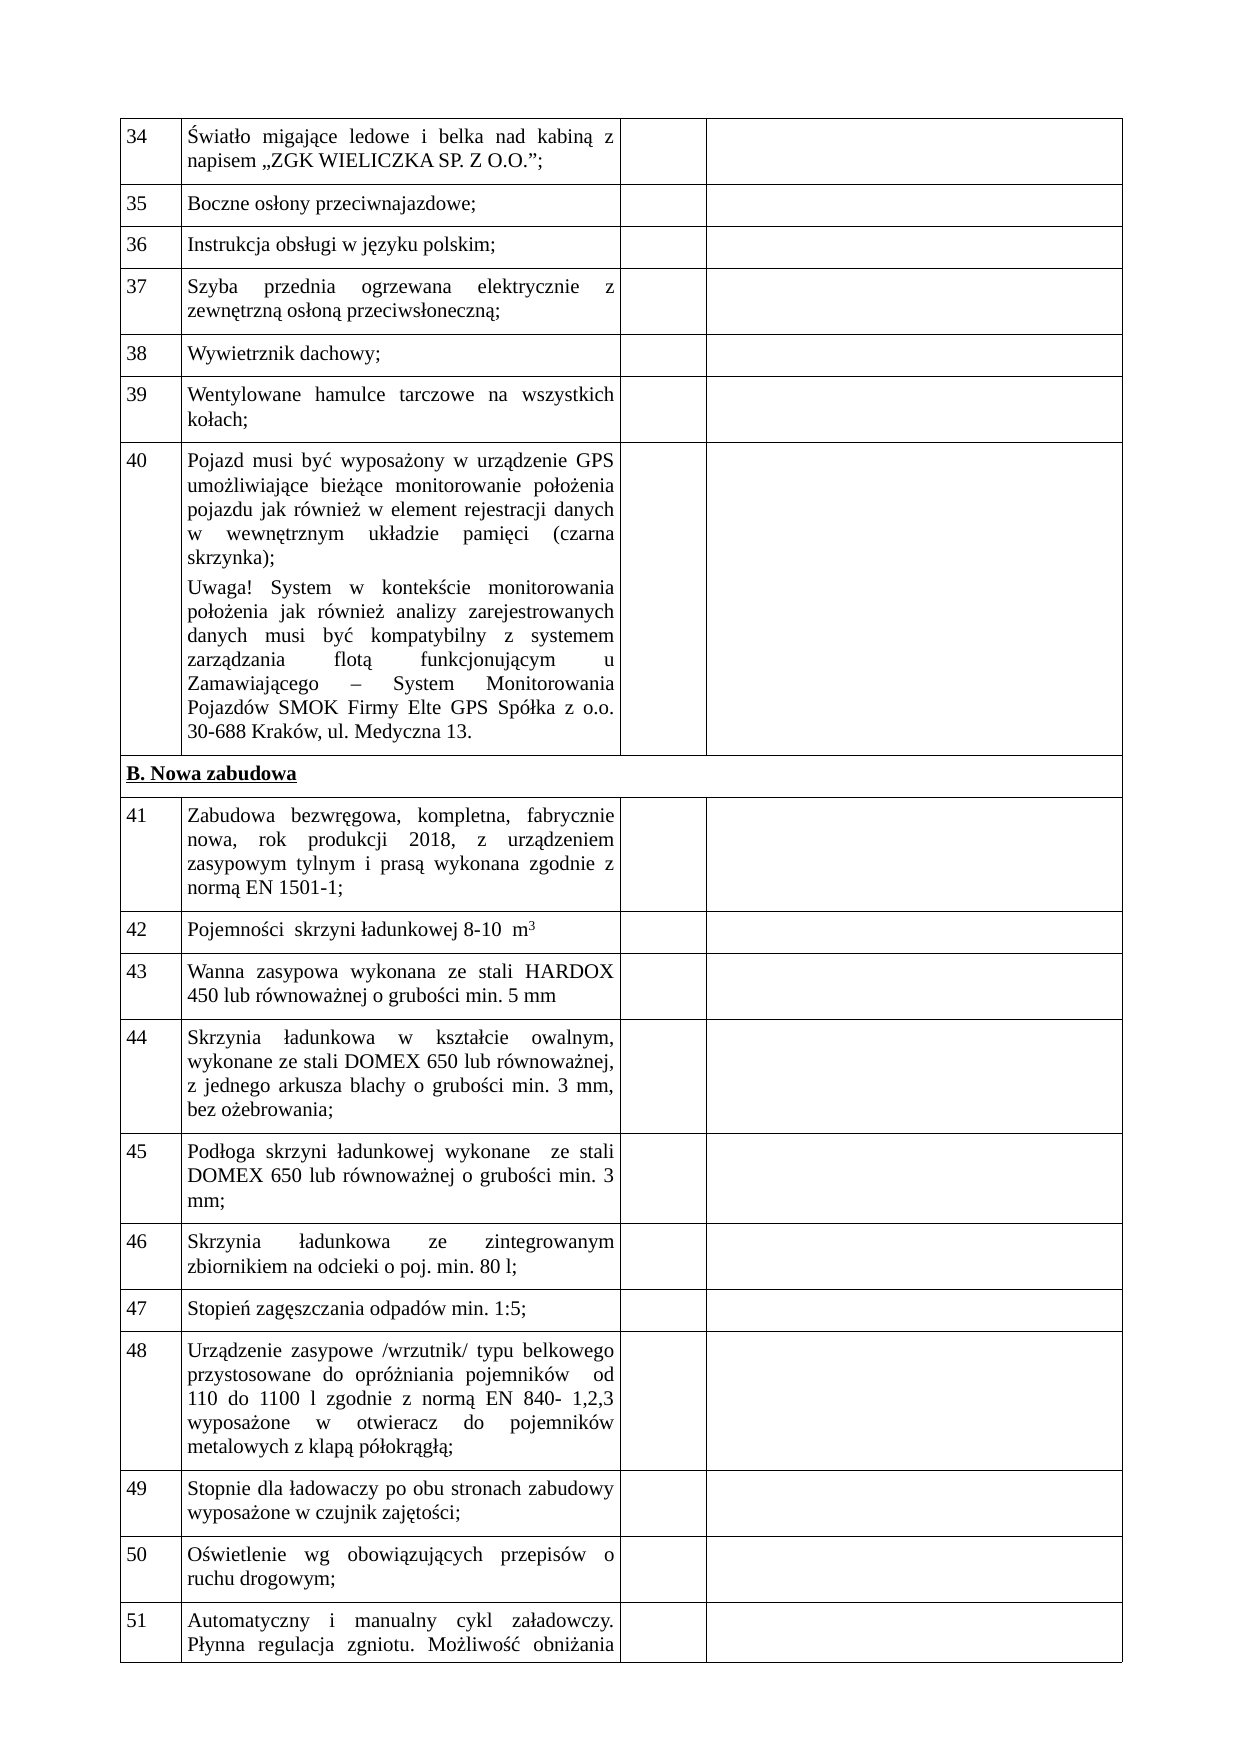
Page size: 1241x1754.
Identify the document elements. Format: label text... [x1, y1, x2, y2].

table_cell Skrzynia ładunkowa ze zintegrowanym zbiornikiem na odcieki o poj. min. 80 l; [182, 1224, 620, 1289]
table_cell Pojemności skrzyni ładunkowej 8-10 m3 [182, 912, 620, 953]
table_cell Automatyczny i manualny cykl załadowczy. Płynna regulacja zgniotu. Możliwość obniżania [182, 1603, 620, 1662]
table_cell Zabudowa bezwręgowa, kompletna, fabrycznie nowa, rok produkcji 2018, z urządzeniem zasypowym tylnym i prasą wykonana zgodnie z normą EN 1501-1; [182, 798, 620, 911]
table_cell [621, 335, 706, 376]
table_cell 43 [121, 954, 181, 1019]
table_cell [621, 1224, 706, 1289]
table_cell [621, 1537, 706, 1602]
table_cell [621, 377, 706, 442]
table_cell [707, 119, 1122, 184]
table_cell Oświetlenie wg obowiązujących przepisów o ruchu drogowym; [182, 1537, 620, 1602]
table_cell 41 [121, 798, 181, 911]
table_cell [621, 912, 706, 953]
table_cell 49 [121, 1471, 181, 1536]
table_cell Urządzenie zasypowe /wrzutnik/ typu belkowego przystosowane do opróżniania pojemników od 110 do 1100 l zgodnie z normą EN 840- 1,2,3 wyposażone w otwieracz do pojemników metalowych z klapą półokrągłą; [182, 1332, 620, 1469]
table_cell Skrzynia ładunkowa w kształcie owalnym, wykonane ze stali DOMEX 650 lub równoważnej, z jednego arkusza blachy o grubości min. 3 mm, bez ożebrowania; [182, 1020, 620, 1133]
table_cell 34 [121, 119, 181, 184]
table_cell [707, 1224, 1122, 1289]
table_cell [707, 1471, 1122, 1536]
table_cell [707, 1134, 1122, 1223]
table_cell [621, 1332, 706, 1469]
table_cell 44 [121, 1020, 181, 1133]
table_cell [707, 954, 1122, 1019]
table_cell [707, 443, 1122, 755]
table_cell [621, 1603, 706, 1662]
table_cell [621, 798, 706, 911]
table_cell 40 [121, 443, 181, 755]
table_cell [621, 1471, 706, 1536]
table_cell Pojazd musi być wyposażony w urządzenie GPS umożliwiające bieżące monitorowanie położenia pojazdu jak również w element rejestracji danych w wewnętrznym układzie pamięci (czarna skrzynka); Uwaga! System w kontekście monitorowania położenia jak również analizy zarejestrowanych danych musi być kompatybilny z systemem zarządzania flotą funkcjonującym u Zamawiającego – System Monitorowania Pojazdów SMOK Firmy Elte GPS Spółka z o.o. 30-688 Kraków, ul. Medyczna 13. [182, 443, 620, 755]
table_cell 50 [121, 1537, 181, 1602]
table_cell [621, 1290, 706, 1331]
table_cell [707, 1020, 1122, 1133]
table_cell Podłoga skrzyni ładunkowej wykonane ze stali DOMEX 650 lub równoważnej o grubości min. 3 mm; [182, 1134, 620, 1223]
table_cell B. Nowa zabudowa [121, 756, 1122, 797]
table_cell 38 [121, 335, 181, 376]
table_cell 39 [121, 377, 181, 442]
table_cell Stopień zagęszczania odpadów min. 1:5; [182, 1290, 620, 1331]
table_cell [707, 798, 1122, 911]
table_cell [707, 227, 1122, 268]
table_cell Wywietrznik dachowy; [182, 335, 620, 376]
table_cell [621, 119, 706, 184]
table_cell [707, 912, 1122, 953]
table_cell [621, 185, 706, 226]
table_cell [621, 1134, 706, 1223]
table_cell Boczne osłony przeciwnajazdowe; [182, 185, 620, 226]
table_cell [621, 443, 706, 755]
table_cell Szyba przednia ogrzewana elektrycznie z zewnętrzną osłoną przeciwsłoneczną; [182, 269, 620, 334]
table_cell 37 [121, 269, 181, 334]
table_cell [621, 954, 706, 1019]
table_cell [621, 227, 706, 268]
table_cell [707, 1603, 1122, 1662]
table_cell [707, 1290, 1122, 1331]
table_cell 46 [121, 1224, 181, 1289]
table_cell 51 [121, 1603, 181, 1662]
table_cell Wentylowane hamulce tarczowe na wszystkich kołach; [182, 377, 620, 442]
table_cell Światło migające ledowe i belka nad kabiną z napisem „ZGK WIELICZKA SP. Z O.O.”; [182, 119, 620, 184]
table_cell [707, 269, 1122, 334]
table_cell [621, 1020, 706, 1133]
table_cell 35 [121, 185, 181, 226]
table_cell [621, 269, 706, 334]
table_cell 36 [121, 227, 181, 268]
table_cell [707, 377, 1122, 442]
table_cell 45 [121, 1134, 181, 1223]
table_cell 47 [121, 1290, 181, 1331]
table_cell Instrukcja obsługi w języku polskim; [182, 227, 620, 268]
table_cell Stopnie dla ładowaczy po obu stronach zabudowy wyposażone w czujnik zajętości; [182, 1471, 620, 1536]
table_cell 48 [121, 1332, 181, 1469]
table_cell [707, 1537, 1122, 1602]
table_cell [707, 335, 1122, 376]
table_cell Wanna zasypowa wykonana ze stali HARDOX 450 lub równoważnej o grubości min. 5 mm [182, 954, 620, 1019]
table_cell [707, 1332, 1122, 1469]
table_cell 42 [121, 912, 181, 953]
table_cell [707, 185, 1122, 226]
